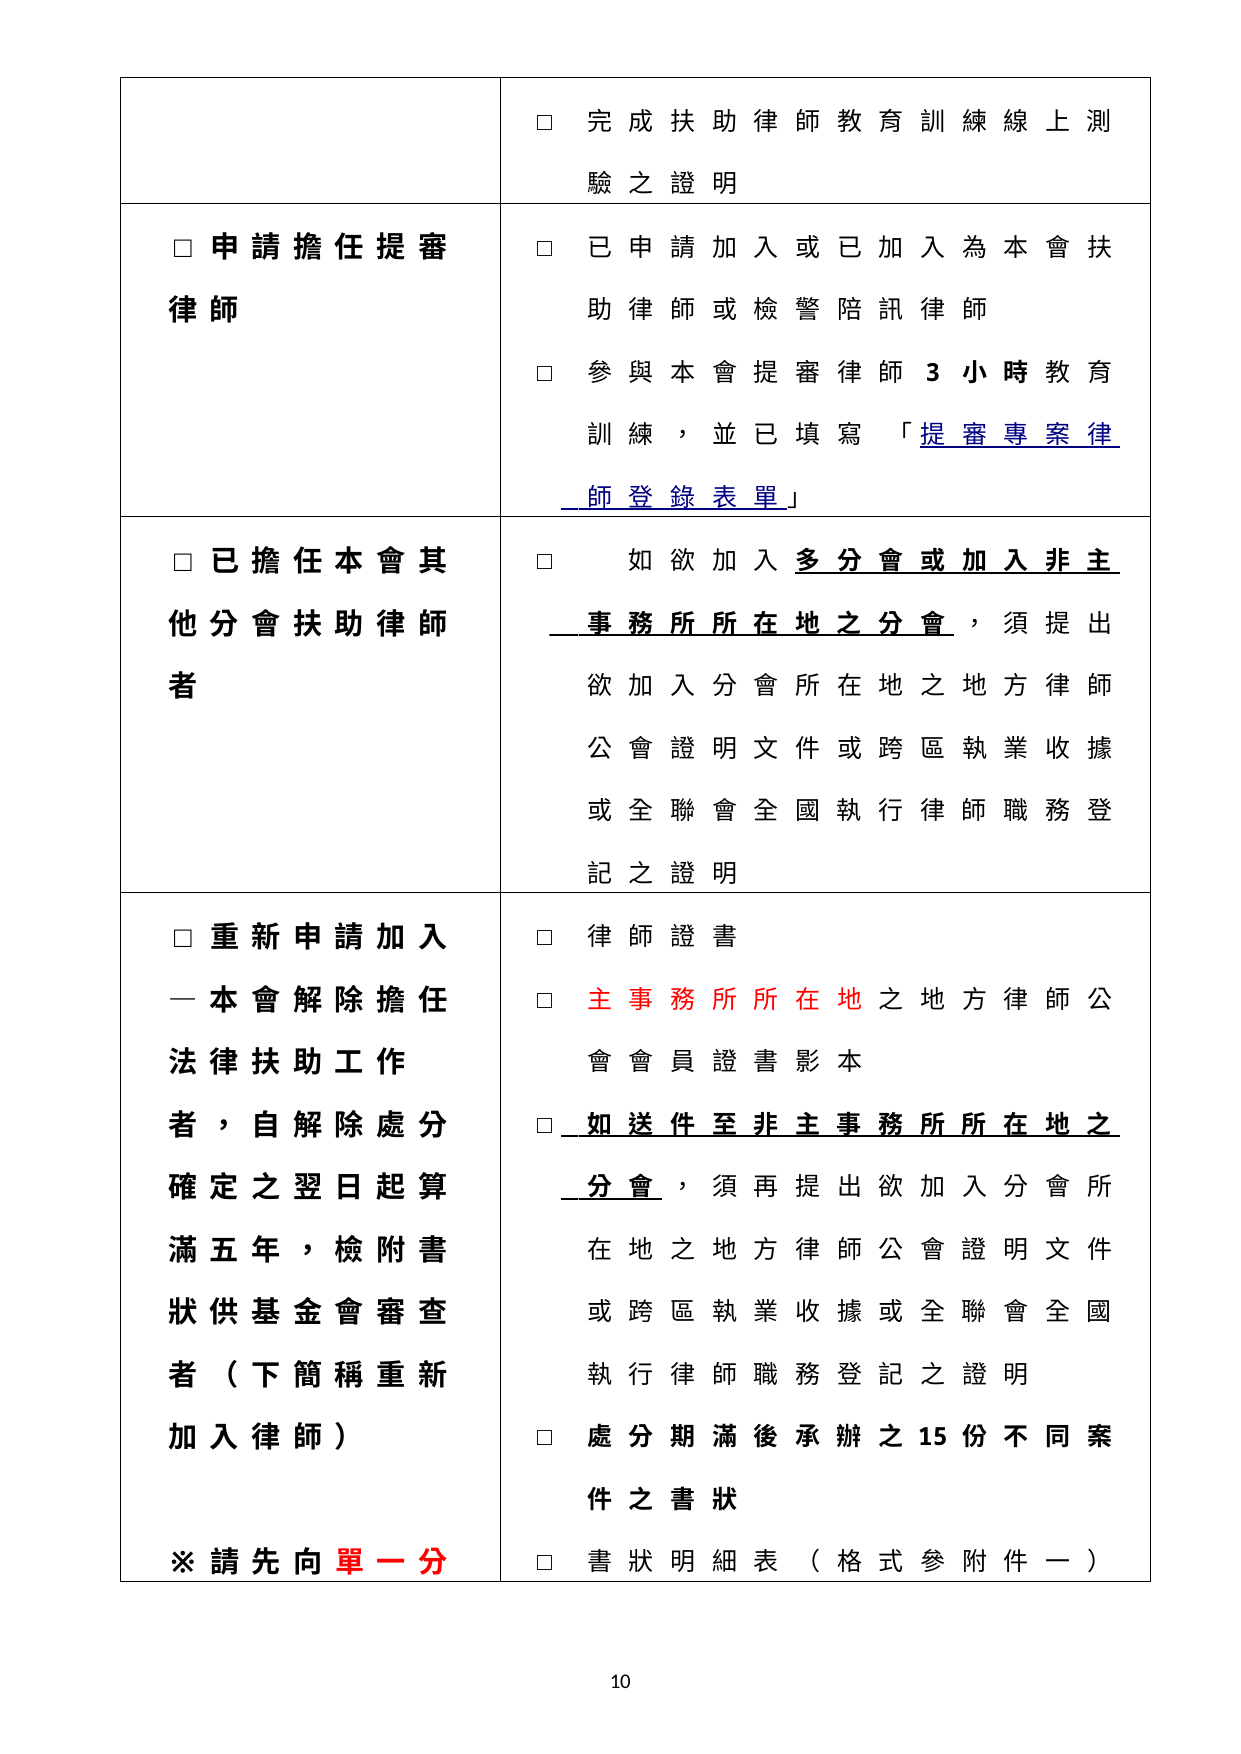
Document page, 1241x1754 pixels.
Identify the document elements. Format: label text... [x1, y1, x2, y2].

table_cell □已擔任本會其他分會扶助律師者 [121, 517, 500, 892]
table_cell □申請擔任提審律師 [121, 204, 500, 516]
table_cell 已申請加入或已加入為本會扶助律師 已參與過本會檢警陪訊教育訓練滿3小時之證明 完成扶助律師教育訓練線上測驗之證明 [501, 78, 1150, 203]
table_cell 律師證書 主事務所所在地之地方律師公會會員證書影本 如送件至非主事務所所在地之分會，須再提出欲加入分會所在地之地方律師公會證明文件或跨區執業收據或全聯會全國執行律師職務登記之證明 處分期滿後承辦之15份不同案件之書狀 書狀明細表（格式參附件一） 各份書狀之承辦案件概要說明（共15份，格式參附件二） 完成扶助律師教育訓練線上測驗之證明 [501, 893, 1150, 1581]
table_cell 已申請加入或已加入為本會扶助律師或檢警陪訊律師 參與本會提審律師3小時教育訓練，並已填寫「提審專案律師登錄表單」 [501, 204, 1150, 516]
table_cell □重新申請加入—本會解除擔任法律扶助工作者，自解除處分確定之翌日起算滿五年，檢附書狀供基金會審查者（下簡稱重新加入律師） ※請先向單一分 [121, 893, 500, 1581]
table_cell 如欲加入多分會或加入非主事務所所在地之分會，須提出欲加入分會所在地之地方律師公會證明文件或跨區執業收據或全聯會全國執行律師職務登記之證明 [501, 517, 1150, 892]
table_cell [121, 78, 500, 203]
